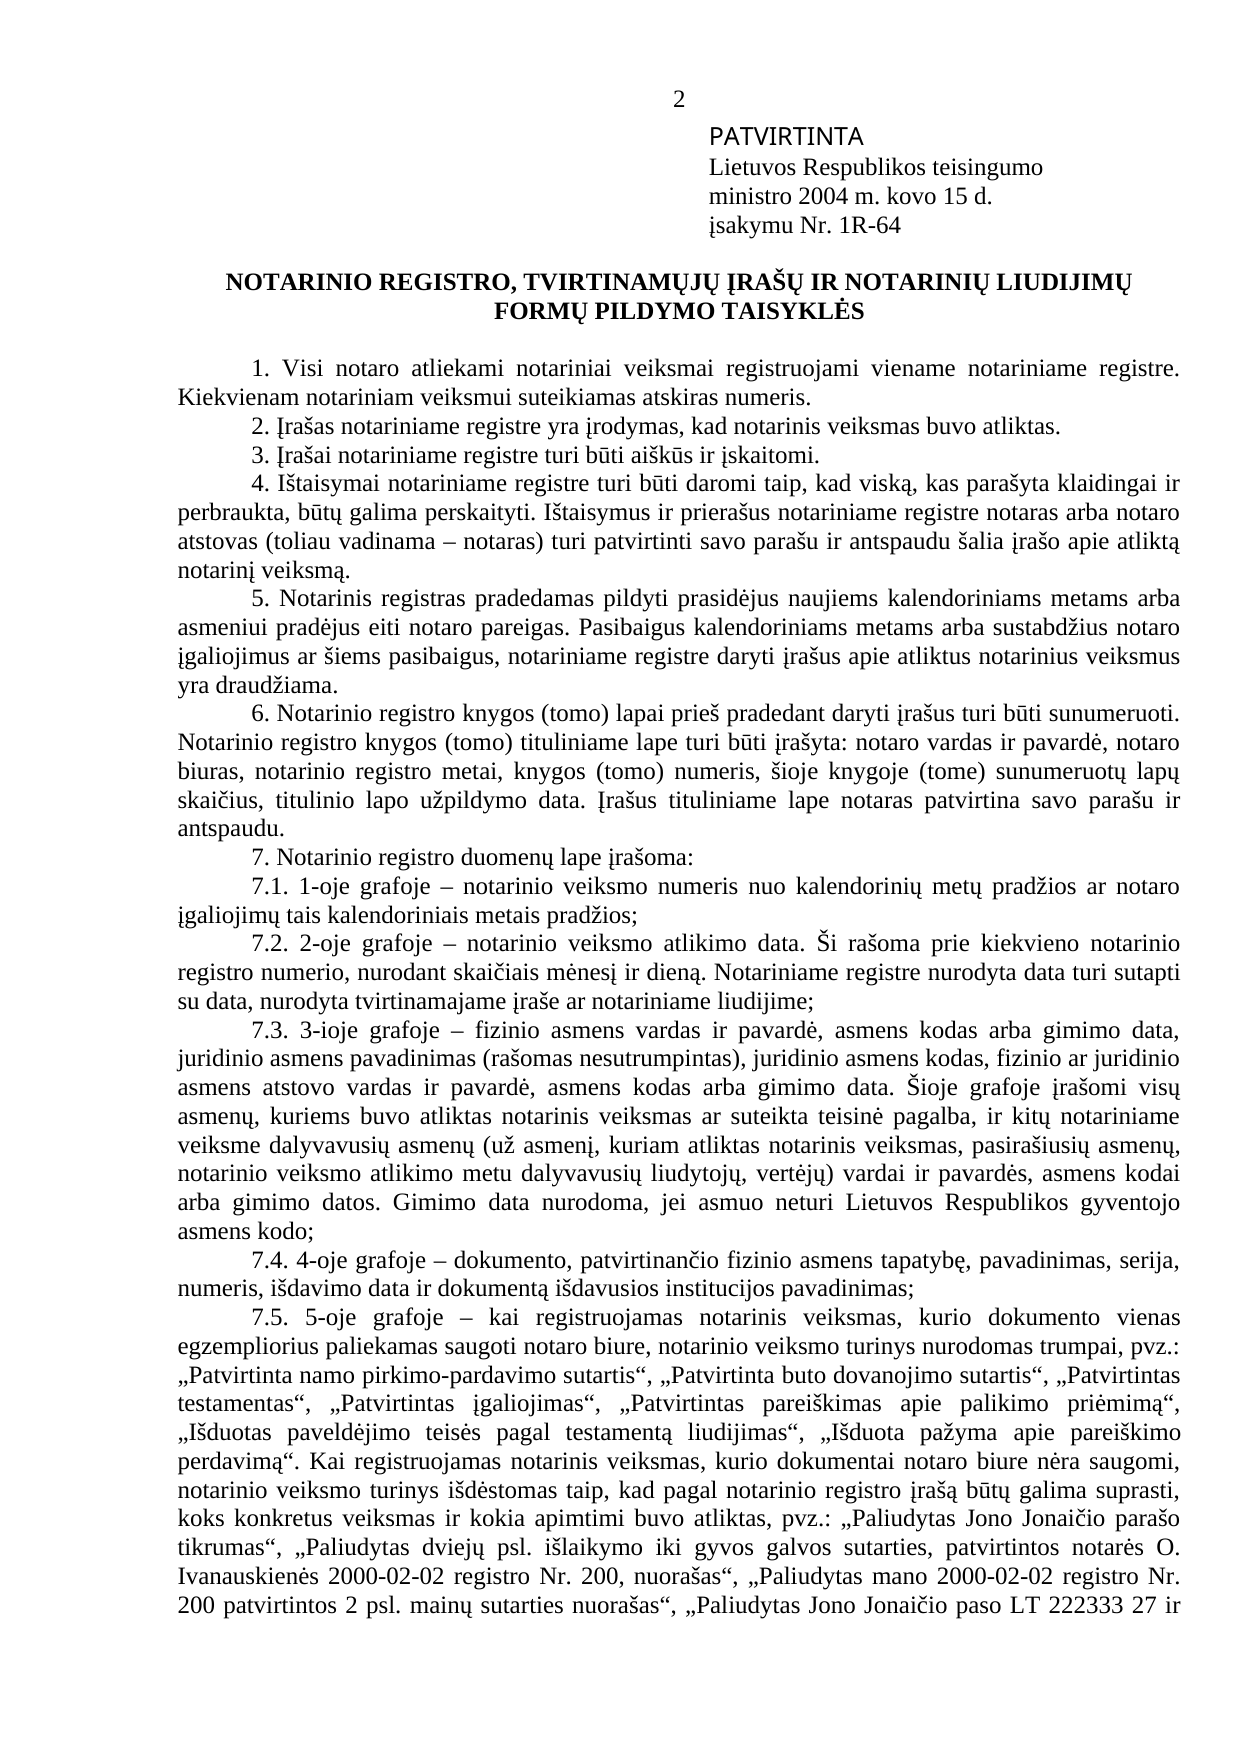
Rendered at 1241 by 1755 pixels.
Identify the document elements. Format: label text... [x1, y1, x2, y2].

text 4. Ištaisymai notariniame registre turi būti daromi taip, kad viską, kas parašyta klaidingai ir perbraukta, būtų galima perskaityti. Ištaisymus ir prierašus notariniame registre notaras arba notaro atstovas (toliau vadinama – notaras) turi patvirtinti savo parašu ir antspaudu šalia įrašo apie atliktą notarinį veiksmą. [177, 468, 1181, 583]
text 7.5. 5-oje grafoje – kai registruojamas notarinis veiksmas, kurio dokumento vienas egzempliorius paliekamas saugoti notaro biure, notarinio veiksmo turinys nurodomas trumpai, pvz.: „Patvirtinta namo pirkimo-pardavimo sutartis“, „Patvirtinta buto dovanojimo sutartis“, „Patvirtintas testamentas“, „Patvirtintas įgaliojimas“, „Patvirtintas pareiškimas apie palikimo priėmimą“, „Išduotas paveldėjimo teisės pagal testamentą liudijimas“, „Išduota pažyma apie pareiškimo perdavimą“. Kai registruojamas notarinis veiksmas, kurio dokumentai notaro biure nėra saugomi, notarinio veiksmo turinys išdėstomas taip, kad pagal notarinio registro įrašą būtų galima suprasti, koks konkretus veiksmas ir kokia apimtimi buvo atliktas, pvz.: „Paliudytas Jono Jonaičio parašo tikrumas“, „Paliudytas dviejų psl. išlaikymo iki gyvos galvos sutarties, patvirtintos notarės O. Ivanauskienės 2000-02-02 registro Nr. 200, nuorašas“, „Paliudytas mano 2000-02-02 registro Nr. 200 patvirtintos 2 psl. mainų sutarties nuorašas“, „Paliudytas Jono Jonaičio paso LT 222333 27 ir [177, 1302, 1181, 1618]
text 7.4. 4-oje grafoje – dokumento, patvirtinančio fizinio asmens tapatybę, pavadinimas, serija, numeris, išdavimo data ir dokumentą išdavusios institucijos pavadinimas; [177, 1245, 1181, 1302]
text 5. Notarinis registras pradedamas pildyti prasidėjus naujiems kalendoriniams metams arba asmeniui pradėjus eiti notaro pareigas. Pasibaigus kalendoriniams metams arba sustabdžius notaro įgaliojimus ar šiems pasibaigus, notariniame registre daryti įrašus apie atliktus notarinius veiksmus yra draudžiama. [177, 583, 1181, 698]
text 7.3. 3-ioje grafoje – fizinio asmens vardas ir pavardė, asmens kodas arba gimimo data, juridinio asmens pavadinimas (rašomas nesutrumpintas), juridinio asmens kodas, fizinio ar juridinio asmens atstovo vardas ir pavardė, asmens kodas arba gimimo data. Šioje grafoje įrašomi visų asmenų, kuriems buvo atliktas notarinis veiksmas ar suteikta teisinė pagalba, ir kitų notariniame veiksme dalyvavusių asmenų (už asmenį, kuriam atliktas notarinis veiksmas, pasirašiusių asmenų, notarinio veiksmo atlikimo metu dalyvavusių liudytojų, vertėjų) vardai ir pavardės, asmens kodai arba gimimo datos. Gimimo data nurodoma, jei asmuo neturi Lietuvos Respublikos gyventojo asmens kodo; [177, 1015, 1181, 1245]
text PATVIRTINTA [709, 118, 1181, 152]
text 7.2. 2-oje grafoje – notarinio veiksmo atlikimo data. Ši rašoma prie kiekvieno notarinio registro numerio, nurodant skaičiais mėnesį ir dieną. Notariniame registre nurodyta data turi sutapti su data, nurodyta tvirtinamajame įraše ar notariniame liudijime; [177, 928, 1181, 1015]
text 7.1. 1-oje grafoje – notarinio veiksmo numeris nuo kalendorinių metų pradžios ar notaro įgaliojimų tais kalendoriniais metais pradžios; [177, 871, 1181, 928]
text 6. Notarinio registro knygos (tomo) lapai prieš pradedant daryti įrašus turi būti sunumeruoti. Notarinio registro knygos (tomo) tituliniame lape turi būti įrašyta: notaro vardas ir pavardė, notaro biuras, notarinio registro metai, knygos (tomo) numeris, šioje knygoje (tome) sunumeruotų lapų skaičius, titulinio lapo užpildymo data. Įrašus tituliniame lape notaras patvirtina savo parašu ir antspaudu. [177, 698, 1181, 842]
text Lietuvos Respublikos teisingumo [177, 152, 1181, 181]
text NOTARINIO REGISTRO, TVIRTINAMŲJŲ ĮRAŠŲ IR NOTARINIŲ LIUDIJIMŲ FORMŲ PILDYMO TAISYKLĖS [177, 267, 1181, 325]
text įsakymu Nr. 1R-64 [177, 210, 1181, 238]
text 1. Visi notaro atliekami notariniai veiksmai registruojami viename notariniame registre. Kiekvienam notariniam veiksmui suteikiamas atskiras numeris. [177, 353, 1181, 411]
text 3. Įrašai notariniame registre turi būti aiškūs ir įskaitomi. [177, 440, 1181, 468]
text ministro 2004 m. kovo 15 d. [177, 181, 1181, 210]
text 2. Įrašas notariniame registre yra įrodymas, kad notarinis veiksmas buvo atliktas. [177, 411, 1181, 440]
text 7. Notarinio registro duomenų lape įrašoma: [177, 842, 1181, 871]
